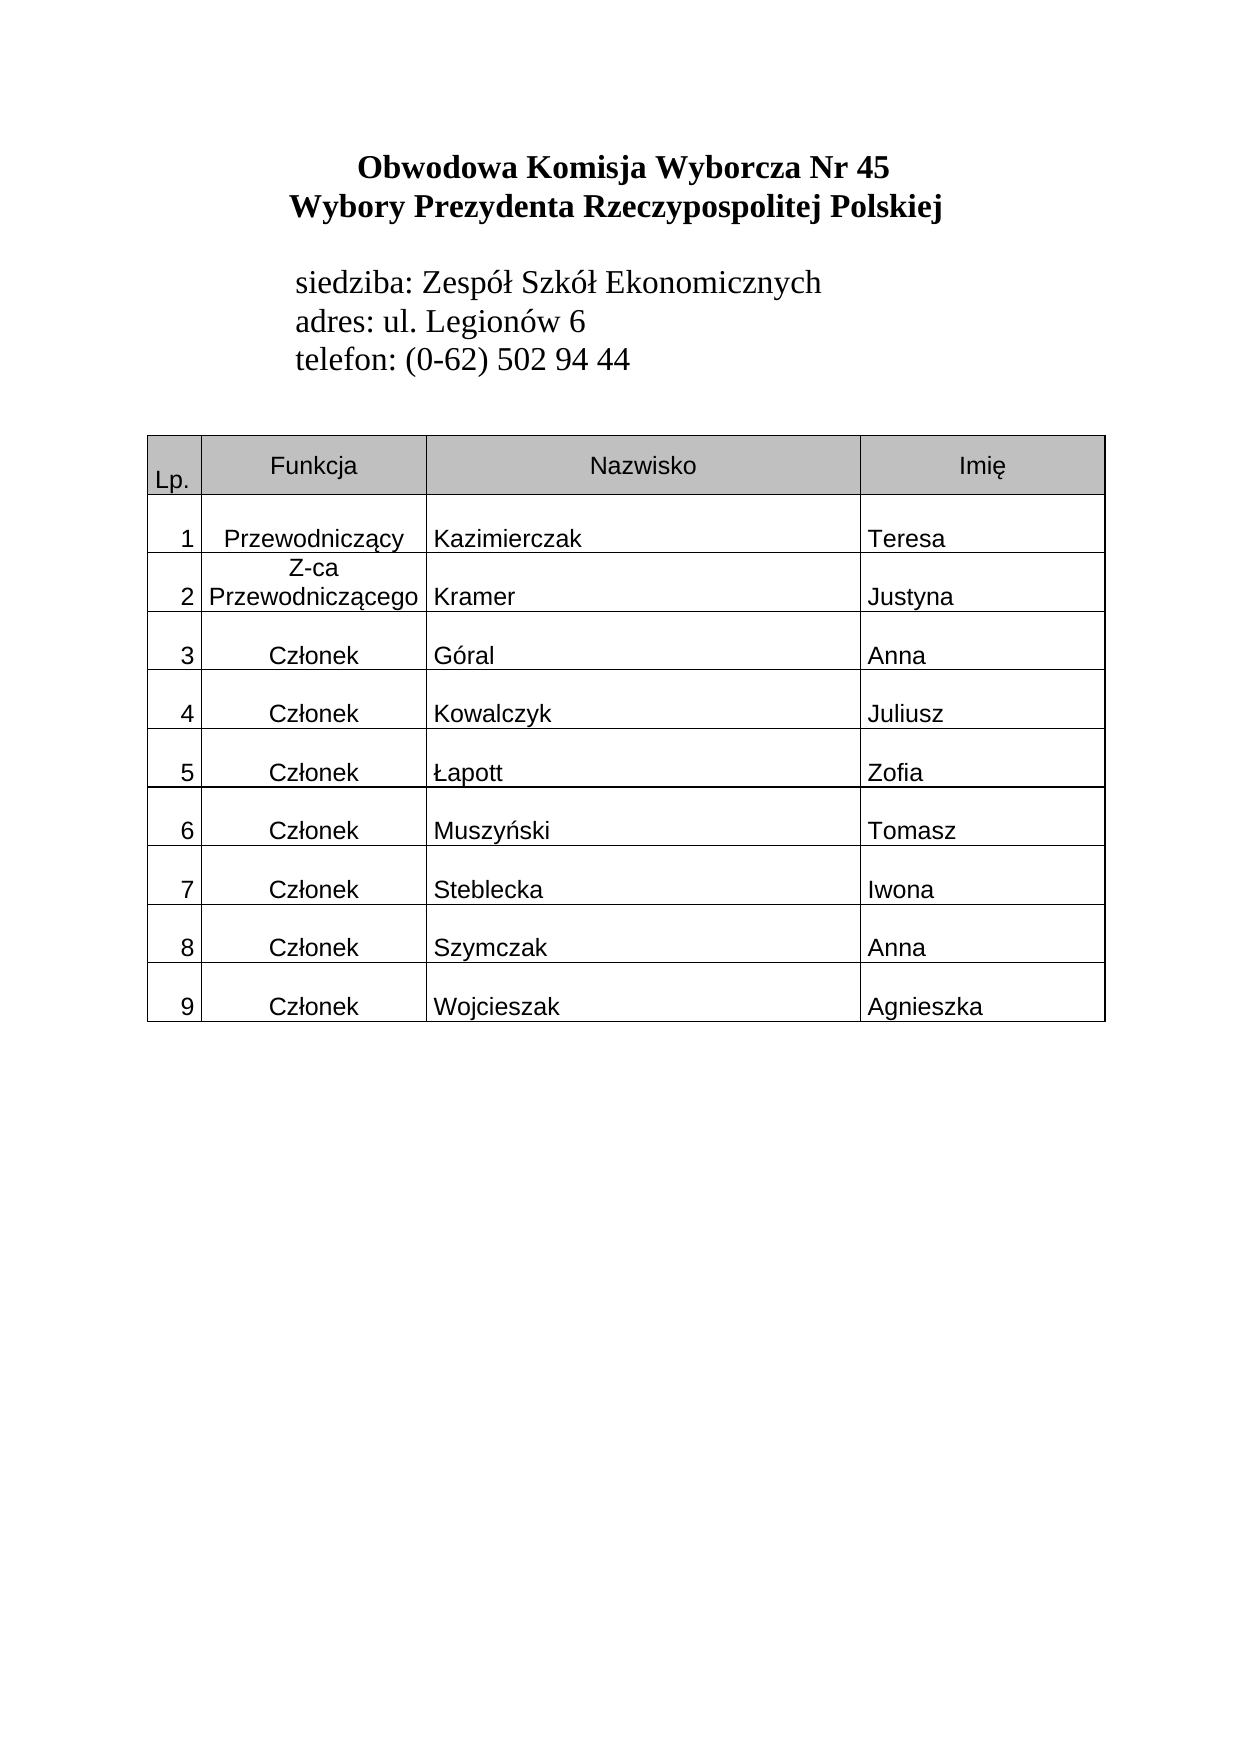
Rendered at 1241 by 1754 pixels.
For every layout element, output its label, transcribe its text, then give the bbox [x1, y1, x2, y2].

table_header Lp. [148, 436, 201, 494]
table_cell Członek [202, 905, 426, 962]
table_cell Iwona [861, 846, 1104, 903]
table_cell Członek [202, 963, 426, 1021]
table_cell Członek [202, 729, 426, 786]
table_cell Wojcieszak [427, 963, 860, 1021]
table_cell Góral [427, 612, 860, 669]
table_cell Zofia [861, 729, 1104, 786]
table_header Imię [861, 436, 1104, 494]
table_cell 6 [148, 788, 201, 845]
table_cell Anna [861, 905, 1104, 962]
table_cell 8 [148, 905, 201, 962]
table_cell Członek [202, 670, 426, 728]
table_cell Członek [202, 788, 426, 845]
table_cell 5 [148, 729, 201, 786]
table_cell Łapott [427, 729, 860, 786]
table_cell Szymczak [427, 905, 860, 962]
table_cell Kowalczyk [427, 670, 860, 728]
table_cell 3 [148, 612, 201, 669]
table_cell Członek [202, 612, 426, 669]
table_cell Anna [861, 612, 1104, 669]
table_cell 4 [148, 670, 201, 728]
table_cell Tomasz [861, 788, 1104, 845]
table_cell Teresa [861, 495, 1104, 552]
text adres: ul. Legionów 6 [148, 301, 1092, 339]
table_cell 9 [148, 963, 201, 1021]
table_cell Steblecka [427, 846, 860, 903]
table_cell Agnieszka [861, 963, 1104, 1021]
table_cell Członek [202, 846, 426, 903]
table_header Nazwisko [427, 436, 860, 494]
table_header Funkcja [202, 436, 426, 494]
table_cell 1 [148, 495, 201, 552]
text siedziba: Zespół Szkół Ekonomicznych [295, 263, 1092, 301]
table_cell 2 [148, 553, 201, 611]
text telefon: (0-62) 502 94 44 [221, 339, 1092, 378]
table_cell Juliusz [861, 670, 1104, 728]
text Obwodowa Komisja Wyborcza Nr 45 [148, 148, 1092, 186]
table_cell Z-ca Przewodniczącego [202, 553, 426, 611]
table_cell Kramer [427, 553, 860, 611]
table_cell Kazimierczak [427, 495, 860, 552]
text Wybory Prezydenta Rzeczypospolitej Polskiej [148, 186, 1092, 224]
table_cell Muszyński [427, 788, 860, 845]
table_cell Przewodniczący [202, 495, 426, 552]
table_cell Justyna [861, 553, 1104, 611]
table_cell 7 [148, 846, 201, 903]
